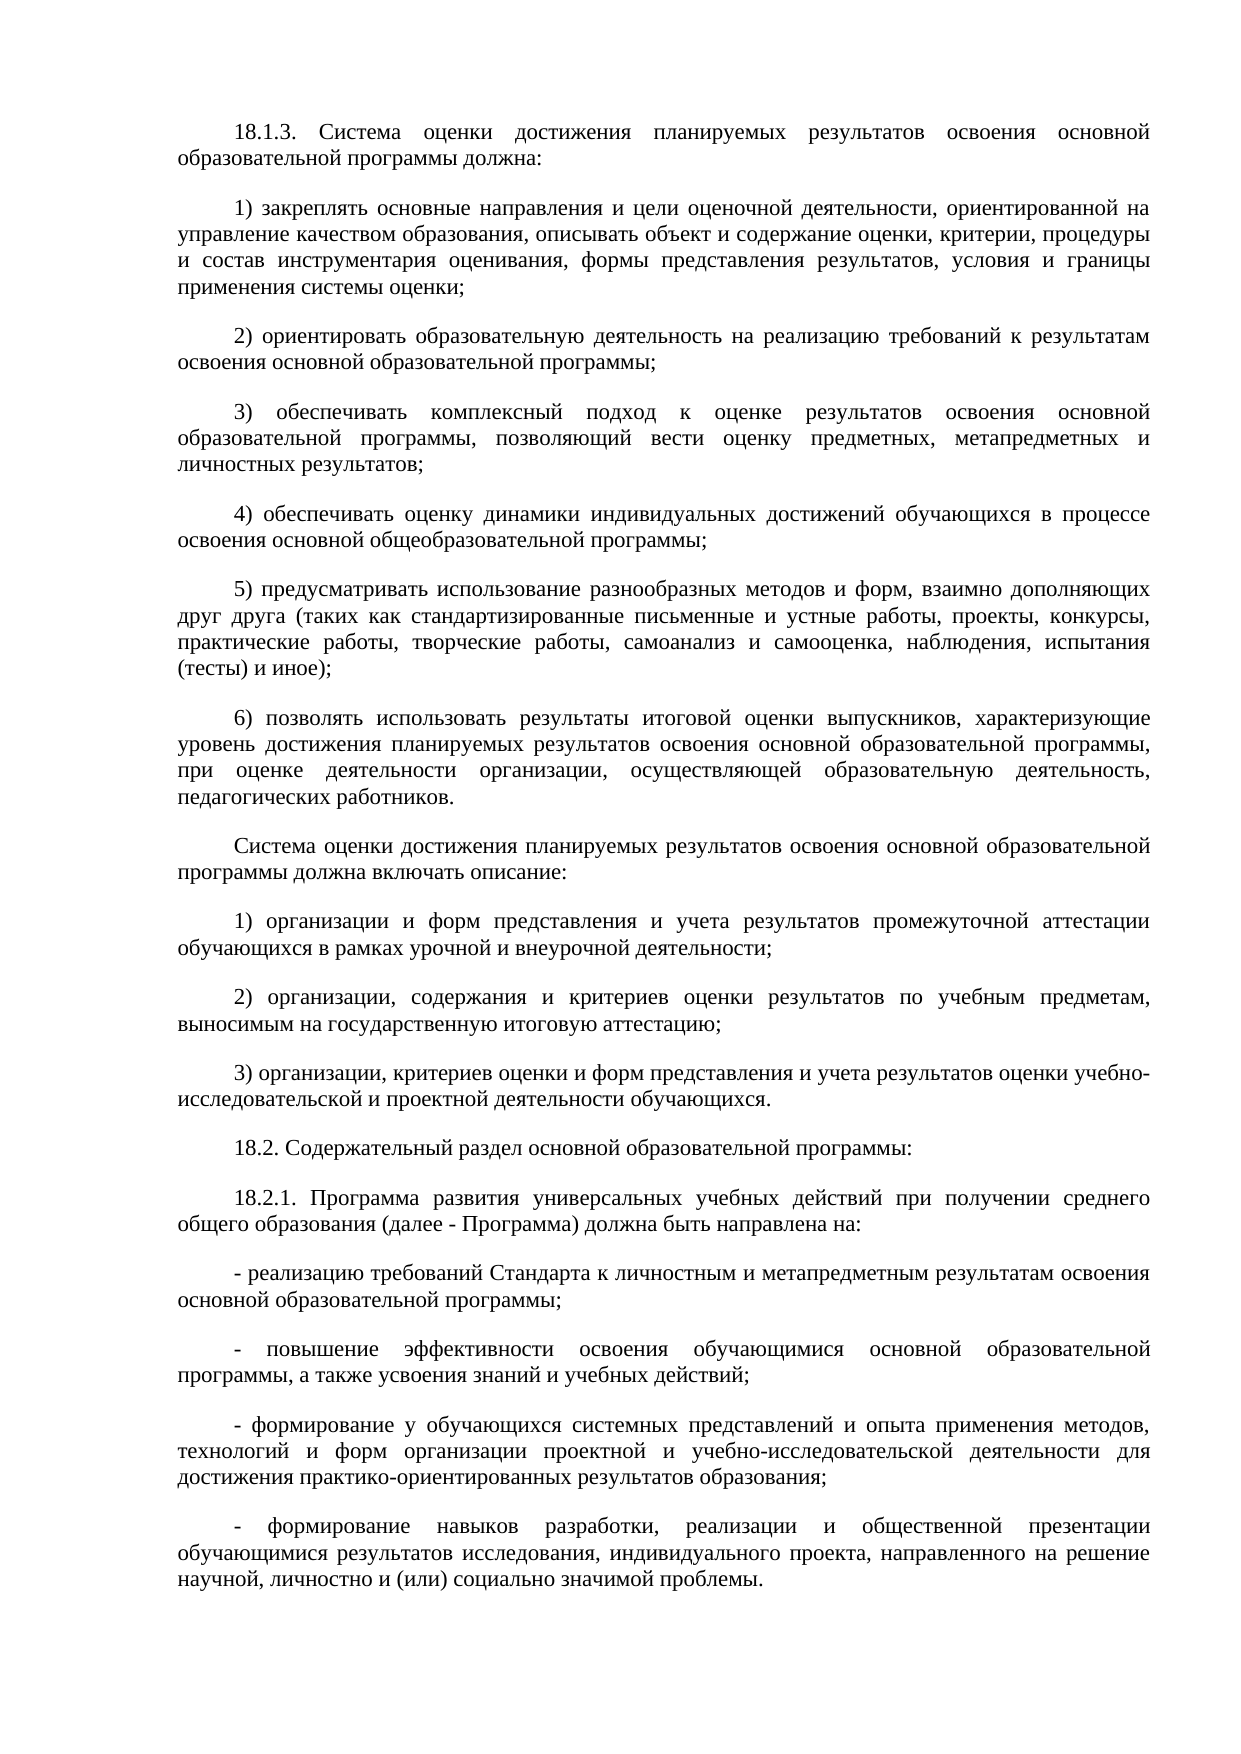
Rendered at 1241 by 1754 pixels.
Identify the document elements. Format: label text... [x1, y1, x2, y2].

text 1) организации и форм представления и учета результатов промежуточной аттестации обучающихся в рамках урочной и внеурочной деятельности; [177, 908, 1152, 960]
text 4) обеспечивать оценку динамики индивидуальных достижений обучающихся в процессе освоения основной общеобразовательной программы; [177, 500, 1152, 552]
text 1) закреплять основные направления и цели оценочной деятельности, ориентированной на управление качеством образования, описывать объект и содержание оценки, критерии, процедуры и состав инструментария оценивания, формы представления результатов, условия и границы применения системы оценки; [177, 194, 1152, 299]
text - формирование у обучающихся системных представлений и опыта применения методов, технологий и форм организации проектной и учебно-исследовательской деятельности для достижения практико-ориентированных результатов образования; [177, 1411, 1152, 1490]
text - реализацию требований Стандарта к личностным и метапредметным результатам освоения основной образовательной программы; [177, 1259, 1152, 1312]
text 2) ориентировать образовательную деятельность на реализацию требований к результатам освоения основной образовательной программы; [177, 322, 1152, 375]
text 3) обеспечивать комплексный подход к оценке результатов освоения основной образовательной программы, позволяющий вести оценку предметных, метапредметных и личностных результатов; [177, 398, 1152, 477]
text 2) организации, содержания и критериев оценки результатов по учебным предметам, выносимым на государственную итоговую аттестацию; [177, 983, 1152, 1036]
text 18.2. Содержательный раздел основной образовательной программы: [177, 1134, 1152, 1161]
text Система оценки достижения планируемых результатов освоения основной образовательной программы должна включать описание: [177, 832, 1152, 885]
text - повышение эффективности освоения обучающимися основной образовательной программы, а также усвоения знаний и учебных действий; [177, 1335, 1152, 1388]
text 3) организации, критериев оценки и форм представления и учета результатов оценки учебно-исследовательской и проектной деятельности обучающихся. [177, 1059, 1152, 1112]
text 6) позволять использовать результаты итоговой оценки выпускников, характеризующие уровень достижения планируемых результатов освоения основной образовательной программы, при оценке деятельности организации, осуществляющей образовательную деятельность, педагогических работников. [177, 704, 1152, 809]
text 18.2.1. Программа развития универсальных учебных действий при получении среднего общего образования (далее - Программа) должна быть направлена на: [177, 1184, 1152, 1236]
text 5) предусматривать использование разнообразных методов и форм, взаимно дополняющих друг друга (таких как стандартизированные письменные и устные работы, проекты, конкурсы, практические работы, творческие работы, самоанализ и самооценка, наблюдения, испытания (тесты) и иное); [177, 575, 1152, 681]
text 18.1.3. Система оценки достижения планируемых результатов освоения основной образовательной программы должна: [177, 118, 1152, 171]
text - формирование навыков разработки, реализации и общественной презентации обучающимися результатов исследования, индивидуального проекта, направленного на решение научной, личностно и (или) социально значимой проблемы. [177, 1513, 1152, 1592]
